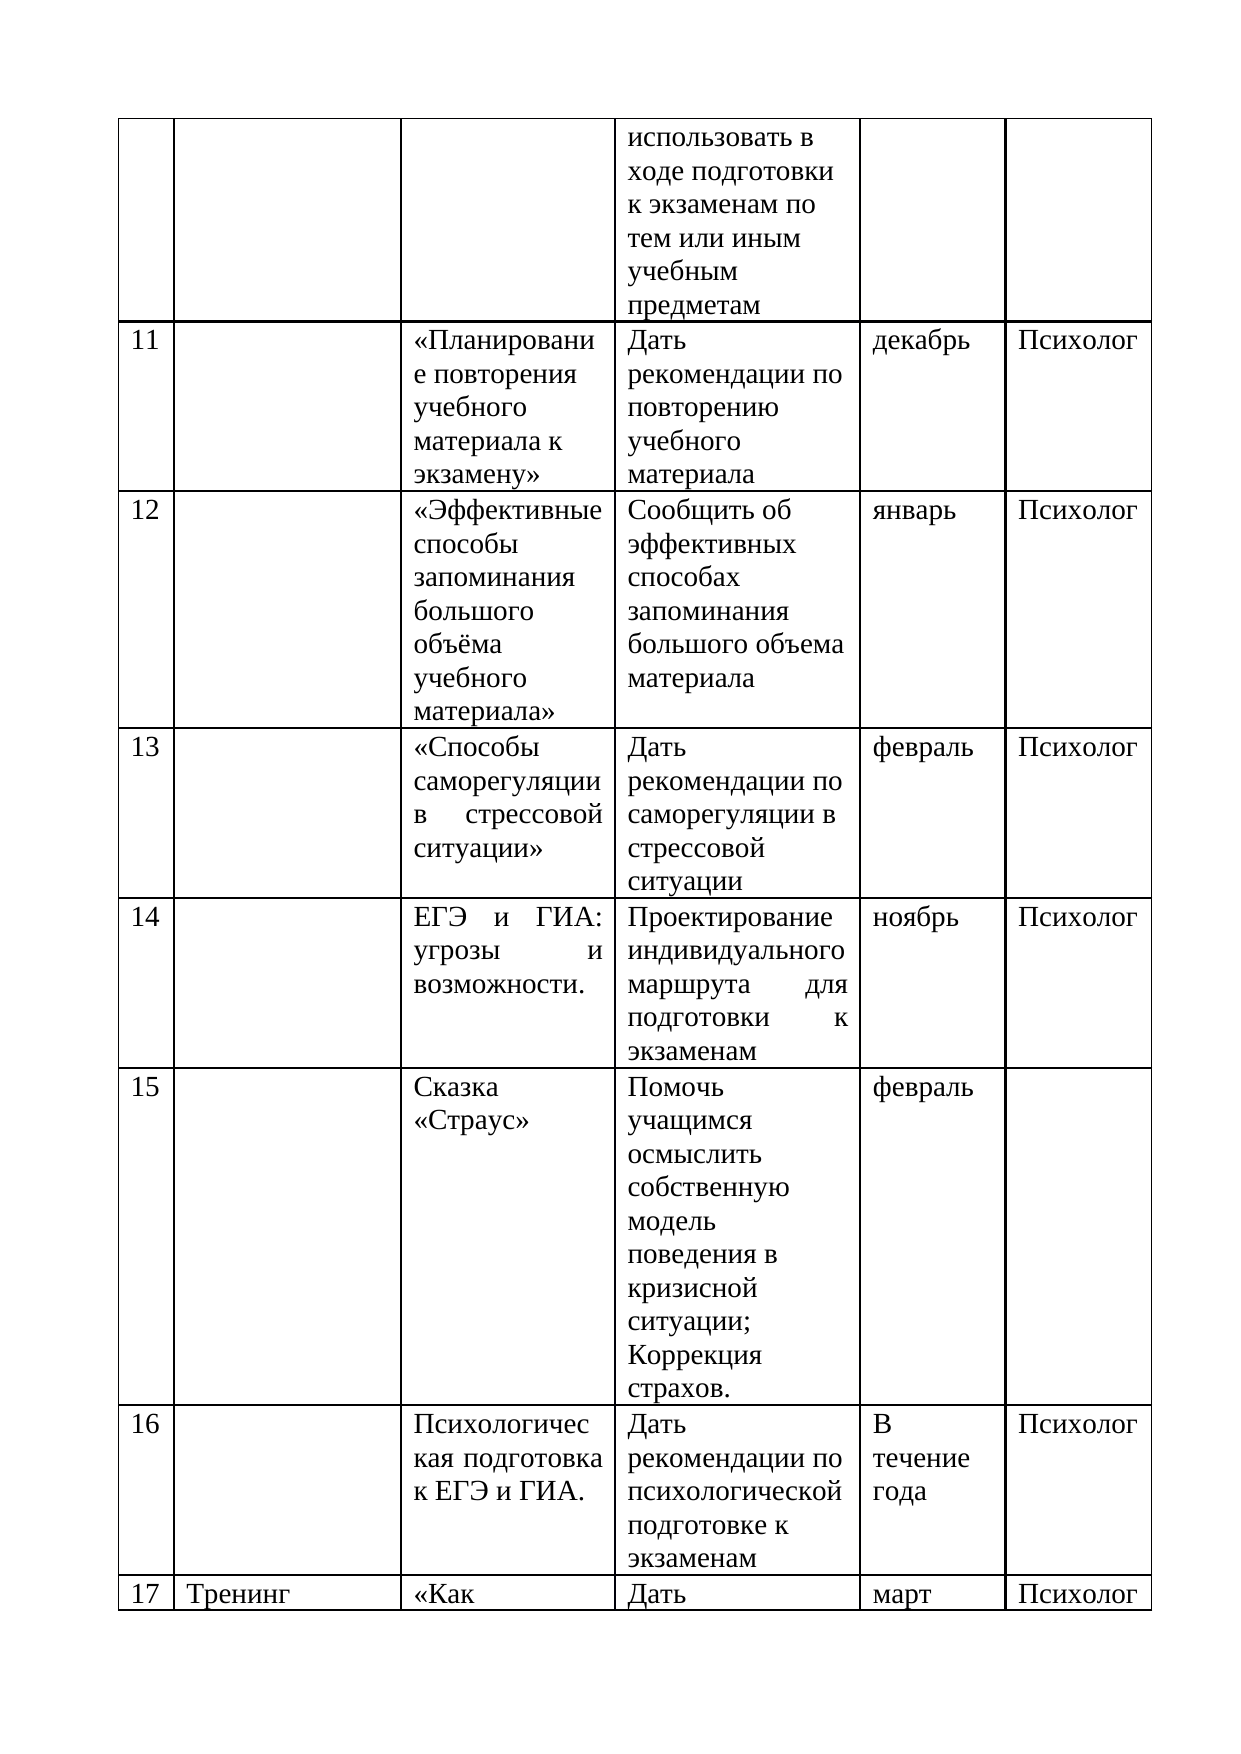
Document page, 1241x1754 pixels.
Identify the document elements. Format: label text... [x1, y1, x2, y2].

table_cell декабрь [861, 323, 1004, 490]
table_cell 12 [119, 492, 173, 727]
table_cell [175, 323, 400, 490]
table_cell [1007, 119, 1151, 320]
table_cell 14 [119, 899, 173, 1067]
table_cell 13 [119, 729, 173, 897]
table_cell Дать [616, 1576, 859, 1609]
table_cell «Планирование повторения учебного материала к экзамену» [402, 323, 614, 490]
table_cell [402, 119, 614, 320]
table_cell Сказка «Страус» [402, 1069, 614, 1404]
table_cell «Способы саморегуляции в стрессовой ситуации» [402, 729, 614, 897]
table_cell февраль [861, 729, 1004, 897]
table_cell Психолог [1007, 492, 1151, 727]
table_cell Психолог [1007, 1406, 1151, 1574]
table_cell январь [861, 492, 1004, 727]
table_cell [175, 119, 400, 320]
table_cell [175, 729, 400, 897]
table_cell март [861, 1576, 1004, 1609]
table_cell Психолог [1007, 729, 1151, 897]
table_cell [175, 1069, 400, 1404]
table_cell использовать в ходе подготовки к экзаменам по тем или иным учебным предметам [616, 119, 859, 320]
table_cell ЕГЭ и ГИА: угрозы и возможности. [402, 899, 614, 1067]
table_cell «Как [402, 1576, 614, 1609]
table_cell [119, 119, 173, 320]
table_cell [175, 1406, 400, 1574]
table_cell Помочь учащимся осмыслить собственную модель поведения в кризисной ситуации; Коррекция страхов. [616, 1069, 859, 1404]
table_cell Психолог [1007, 323, 1151, 490]
table_cell 11 [119, 323, 173, 490]
table_cell Дать рекомендации по саморегуляции в стрессовой ситуации [616, 729, 859, 897]
table_cell 17 [119, 1576, 173, 1609]
table_cell Психолог [1007, 1576, 1151, 1609]
table_cell Психологическая подготовка к ЕГЭ и ГИА. [402, 1406, 614, 1574]
table_cell 15 [119, 1069, 173, 1404]
table_cell [175, 899, 400, 1067]
table_cell ноябрь [861, 899, 1004, 1067]
table_cell Дать рекомендации по повторению учебного материала [616, 323, 859, 490]
table_cell Сообщить об эффективных способах запоминания большого объема материала [616, 492, 859, 727]
table_cell Проектирование индивидуального маршрута для подготовки к экзаменам [616, 899, 859, 1067]
table_cell [861, 119, 1004, 320]
table_cell В течение года [861, 1406, 1004, 1574]
table_cell [175, 492, 400, 727]
table_cell «Эффективные способы запоминания большого объёма учебного материала» [402, 492, 614, 727]
table_cell Психолог [1007, 899, 1151, 1067]
table_cell Тренинг [175, 1576, 400, 1609]
table_cell [1007, 1069, 1151, 1404]
table_cell 16 [119, 1406, 173, 1574]
table_cell февраль [861, 1069, 1004, 1404]
table_cell Дать рекомендации по психологической подготовке к экзаменам [616, 1406, 859, 1574]
